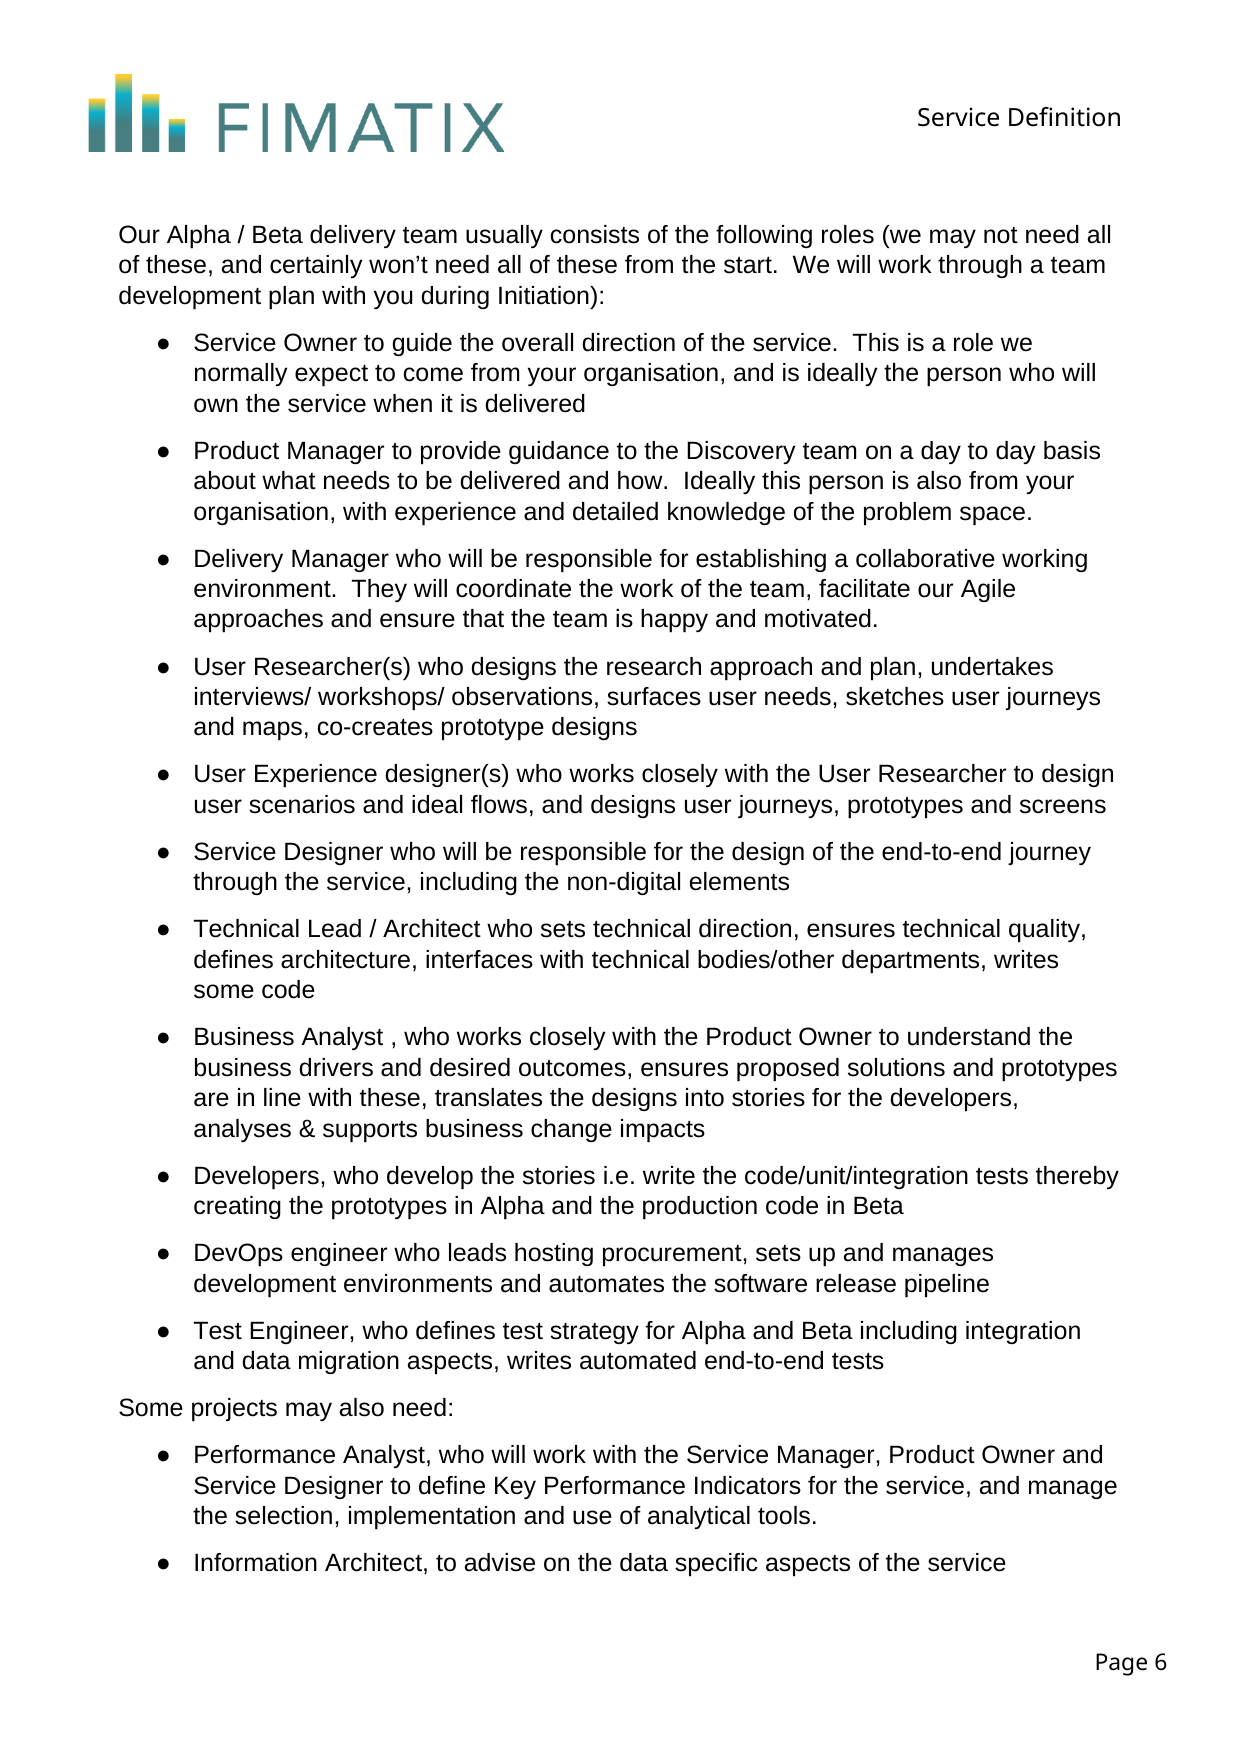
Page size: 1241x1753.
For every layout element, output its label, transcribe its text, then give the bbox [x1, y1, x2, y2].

list Developers, who develop the stories i.e. write the code/unit/integration tests thereby creating the prototypes in Alpha and the production code in Beta [156, 1161, 1122, 1220]
list Technical Lead / Architect who sets technical direction, ensures technical quality, defines architecture, interfaces with technical bodies/other departments, writes some code [156, 914, 1122, 1004]
text Our Alpha / Beta delivery team usually consists of the following roles (we may not need all of these, and certainly won’t need all of these from the start. We will work through a team development plan with you during Initiation): [118, 220, 1122, 309]
list Business Analyst , who works closely with the Product Owner to understand the business drivers and desired outcomes, ensures proposed solutions and prototypes are in line with these, translates the designs into stories for the developers, analyses & supports business change impacts [156, 1022, 1122, 1142]
list User Researcher(s) who designs the research approach and plan, undertakes interviews/ workshops/ observations, surfaces user needs, sketches user journeys and maps, co-creates prototype designs [156, 651, 1122, 741]
list Service Designer who will be responsible for the design of the end-to-end journey through the service, including the non-digital elements [156, 837, 1122, 896]
list DevOps engineer who leads hosting procurement, sets up and manages development environments and automates the software release pipeline [156, 1238, 1122, 1297]
list Information Architect, to advise on the data specific aspects of the service [156, 1548, 1122, 1577]
list Service Owner to guide the overall direction of the service. This is a role we normally expect to come from your organisation, and is ideally the person who will own the service when it is delivered [156, 328, 1122, 417]
list Product Manager to provide guidance to the Discovery team on a day to day basis about what needs to be delivered and how. Ideally this person is also from your organisation, with experience and detailed knowledge of the problem space. [156, 436, 1122, 525]
list Test Engineer, who defines test strategy for Alpha and Beta including integration and data migration aspects, writes automated end-to-end tests [156, 1316, 1122, 1375]
text Some projects may also need: [118, 1393, 1122, 1422]
list Delivery Manager who will be responsible for establishing a collaborative working environment. They will coordinate the work of the team, facilitate our Agile approaches and ensure that the team is happy and motivated. [156, 543, 1122, 633]
list Performance Analyst, who will work with the Service Manager, Product Owner and Service Designer to define Key Performance Indicators for the service, and manage the selection, implementation and use of analytical tools. [156, 1440, 1122, 1530]
list User Experience designer(s) who works closely with the User Researcher to design user scenarios and ideal flows, and designs user journeys, prototypes and screens [156, 759, 1122, 818]
